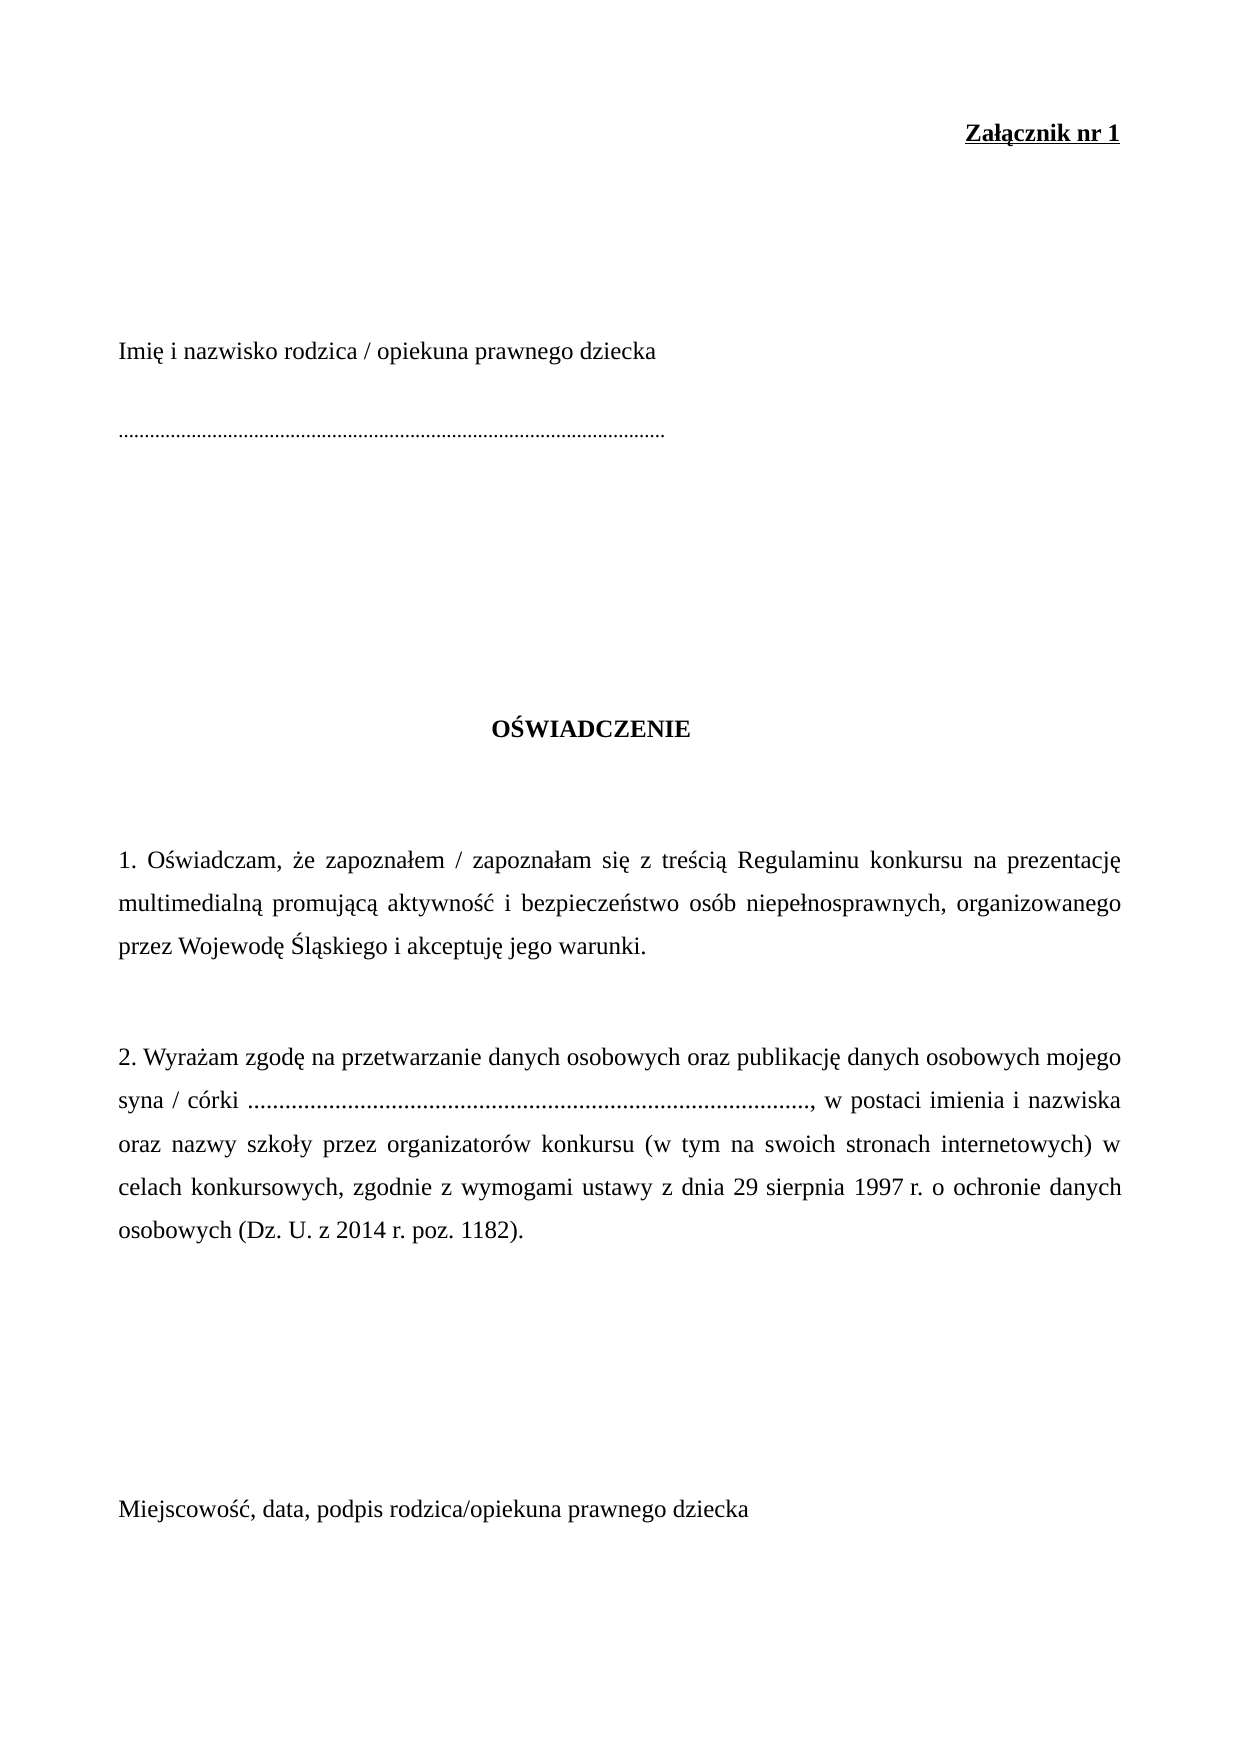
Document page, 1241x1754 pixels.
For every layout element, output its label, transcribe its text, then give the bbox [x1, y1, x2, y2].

text ......................................................................................................... [118, 418, 1122, 442]
text Imię i nazwisko rodzica / opiekuna prawnego dziecka [118, 336, 1122, 364]
text Załącznik nr 1 [118, 118, 1120, 147]
text OŚWIADCZENIE [491, 714, 1122, 742]
text 1. Oświadczam, że zapoznałem / zapoznałam się z treścią Regulaminu konkursu na prezentację multimedialną promującą aktywność i bezpieczeństwo osób niepełnosprawnych, organizowanego przez Wojewodę Śląskiego i akceptuję jego warunki. [118, 845, 1122, 960]
text Miejscowość, data, podpis rodzica/opiekuna prawnego dziecka [118, 1494, 1122, 1523]
text 2. Wyrażam zgodę na przetwarzanie danych osobowych oraz publikację danych osobowych mojego syna / córki .........................................................................................., w postaci imienia i nazwiska oraz nazwy szkoły przez organizatorów konkursu (w tym na swoich stronach internetowych) w celach konkursowych, zgodnie z wymogami ustawy z dnia 29 sierpnia 1997 r. o ochronie danych osobowych (Dz. U. z 2014 r. poz. 1182). [118, 1042, 1122, 1244]
